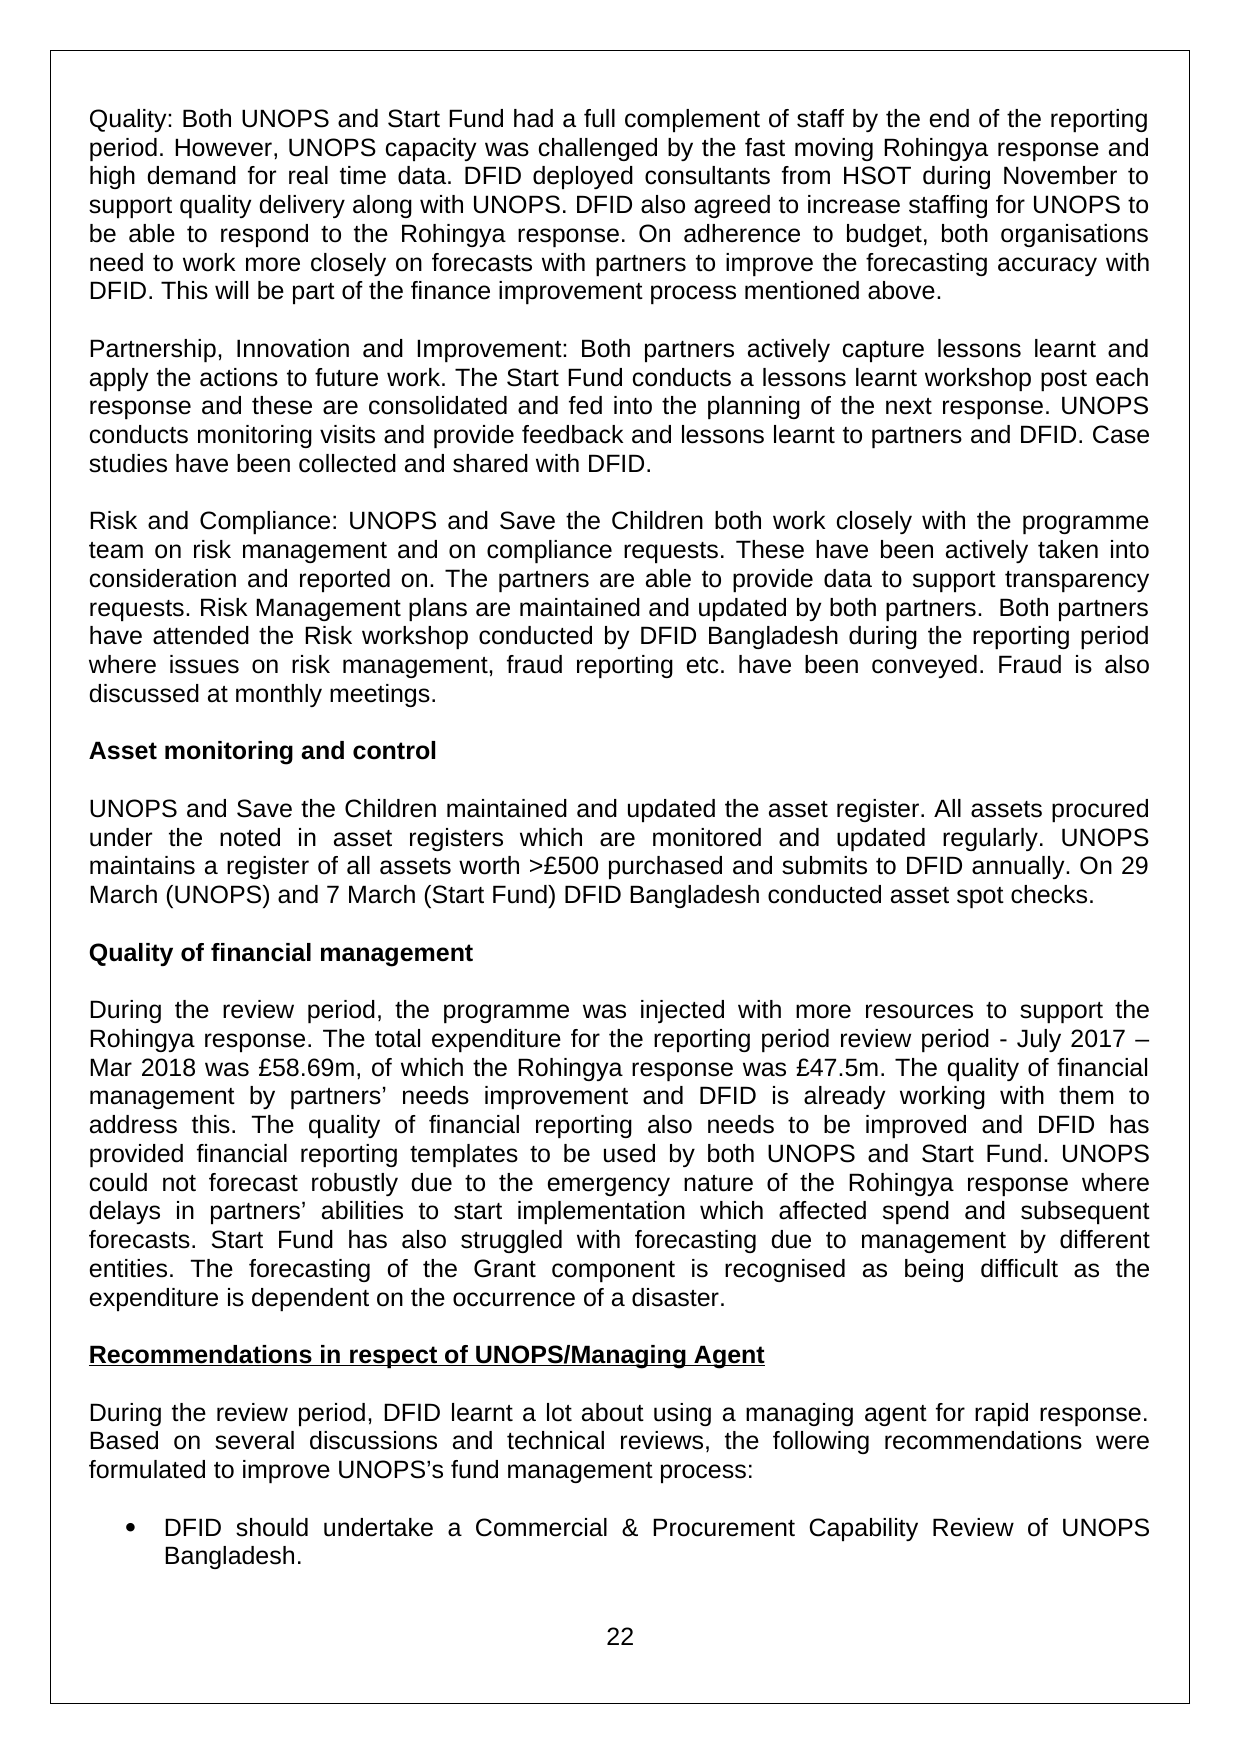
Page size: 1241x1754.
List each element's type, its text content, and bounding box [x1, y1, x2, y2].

list UNOPS and Save the Children maintained and updated the asset register. All assets procured under the noted in asset registers which are monitored and updated regularly. UNOPS maintains a register of all assets worth >£500 purchased and submits to DFID annually. On 29 March (UNOPS) and 7 March (Start Fund) DFID Bangladesh conducted asset spot checks. [89, 794, 1152, 909]
list During the review period, the programme was injected with more resources to support the Rohingya response. The total expenditure for the reporting period review period - July 2017 – Mar 2018 was £58.69m, of which the Rohingya response was £47.5m. The quality of financial management by partners’ needs improvement and DFID is already working with them to address this. The quality of financial reporting also needs to be improved and DFID has provided financial reporting templates to be used by both UNOPS and Start Fund. UNOPS could not forecast robustly due to the emergency nature of the Rohingya response where delays in partners’ abilities to start implementation which affected spend and subsequent forecasts. Start Fund has also struggled with forecasting due to management by different entities. The forecasting of the Grant component is recognised as being difficult as the expenditure is dependent on the occurrence of a disaster. [89, 995, 1152, 1311]
text During the review period, DFID learnt a lot about using a managing agent for rapid response. Based on several discussions and technical reviews, the following recommendations were formulated to improve UNOPS’s fund management process: [89, 1397, 1152, 1484]
list DFID should undertake a Commercial & Procurement Capability Review of UNOPS Bangladesh. [126, 1512, 1152, 1570]
list Quality: Both UNOPS and Start Fund had a full complement of staff by the end of the reporting period. However, UNOPS capacity was challenged by the fast moving Rohingya response and high demand for real time data. DFID deployed consultants from HSOT during November to support quality delivery along with UNOPS. DFID also agreed to increase staffing for UNOPS to be able to respond to the Rohingya response. On adherence to budget, both organisations need to work more closely on forecasts with partners to improve the forecasting accuracy with DFID. This will be part of the finance improvement process mentioned above. [89, 104, 1152, 305]
list Asset monitoring and control [89, 736, 1152, 765]
text Recommendations in respect of UNOPS/Managing Agent [89, 1340, 1152, 1369]
list Quality of financial management [89, 937, 1152, 966]
list Partnership, Innovation and Improvement: Both partners actively capture lessons learnt and apply the actions to future work. The Start Fund conducts a lessons learnt workshop post each response and these are consolidated and fed into the planning of the next response. UNOPS conducts monitoring visits and provide feedback and lessons learnt to partners and DFID. Case studies have been collected and shared with DFID. [89, 334, 1152, 477]
list Risk and Compliance: UNOPS and Save the Children both work closely with the programme team on risk management and on compliance requests. These have been actively taken into consideration and reported on. The partners are able to provide data to support transparency requests. Risk Management plans are maintained and updated by both partners. Both partners have attended the Risk workshop conducted by DFID Bangladesh during the reporting period where issues on risk management, fraud reporting etc. have been conveyed. Fraud is also discussed at monthly meetings. [89, 506, 1152, 707]
